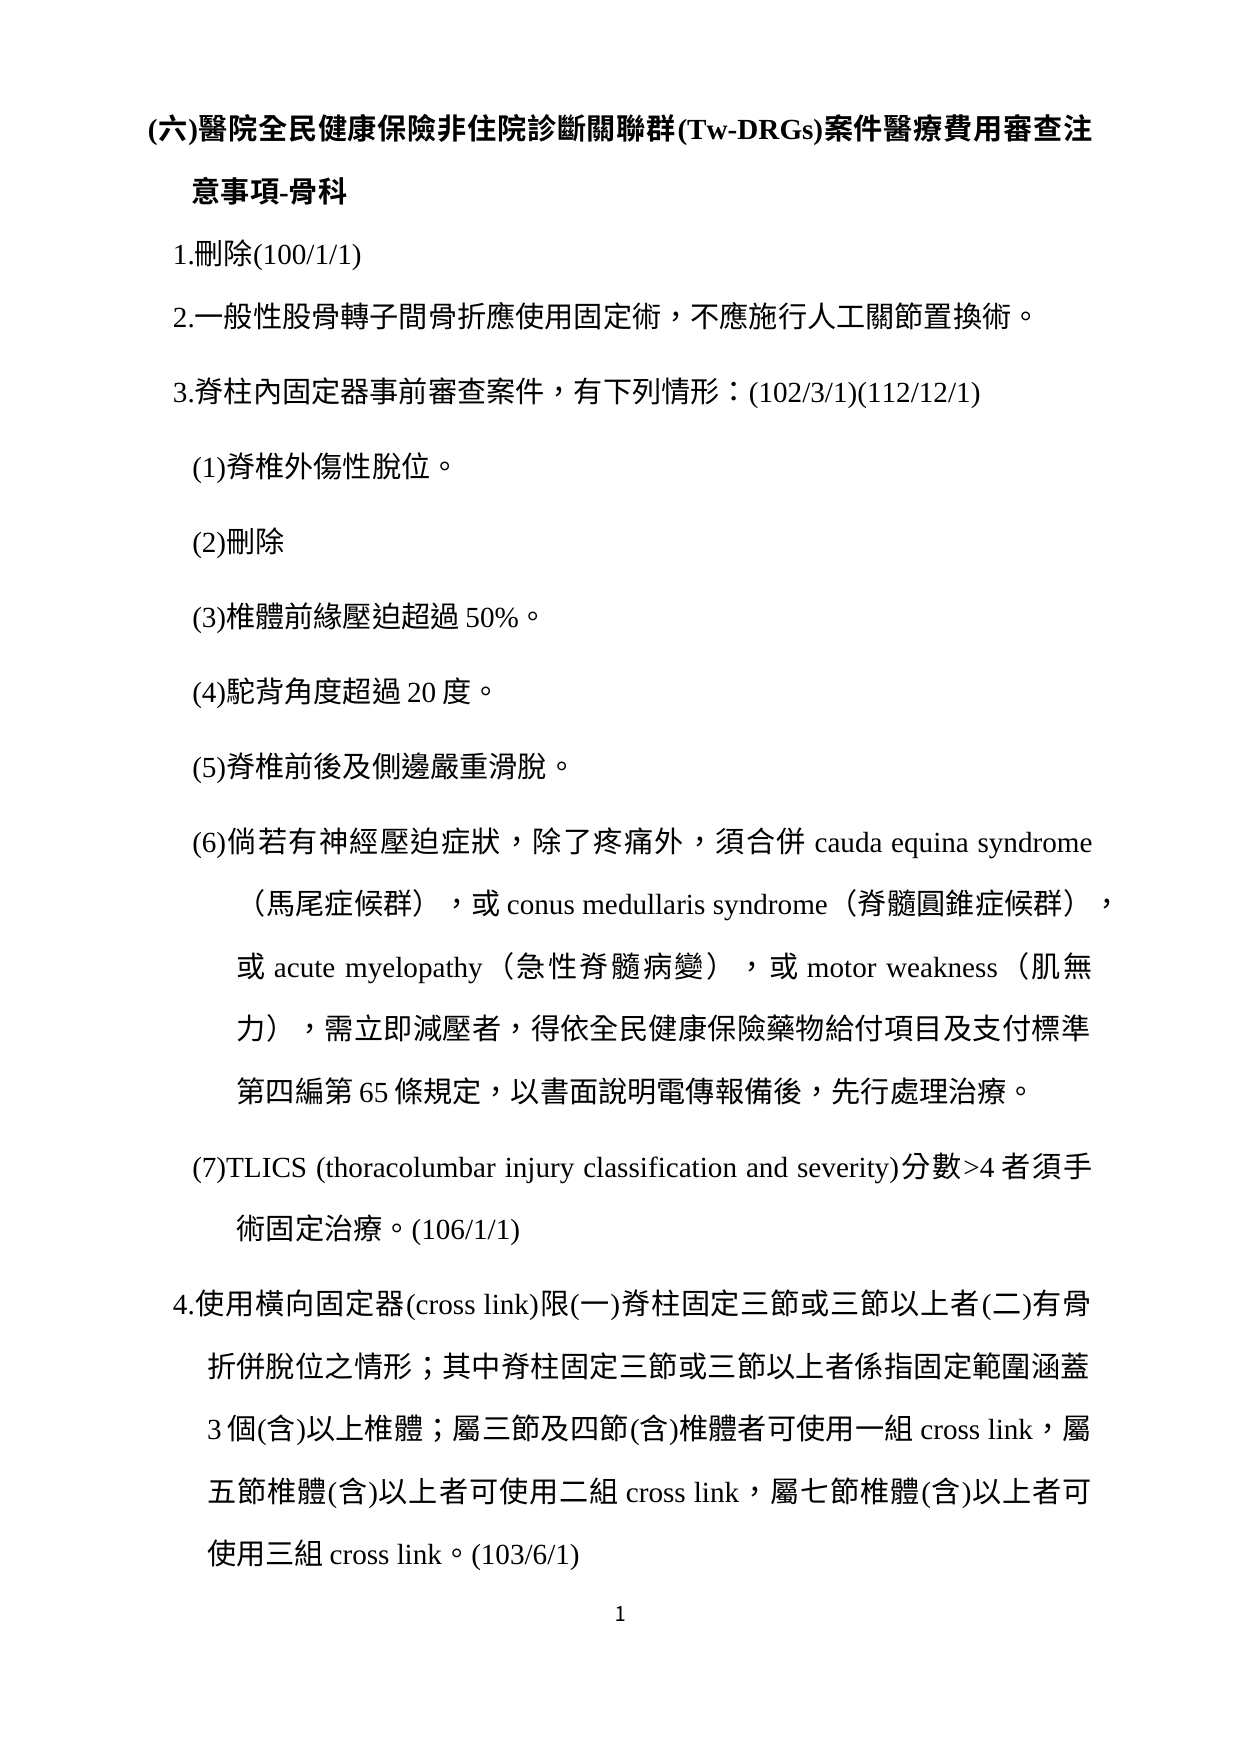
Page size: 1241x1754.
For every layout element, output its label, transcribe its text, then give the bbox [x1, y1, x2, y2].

text (2)刪除 [192, 502, 1092, 564]
text 2.一般性股骨轉子間骨折應使用固定術，不應施行人工關節置換術。 [173, 277, 1092, 339]
text (3)椎體前緣壓迫超過50%。 [192, 577, 1092, 639]
text (4)駝背角度超過20度。 [192, 652, 1092, 714]
text (六)醫院全民健康保險非住院診斷關聯群(Tw-DRGs)案件醫療費用審查注意事項-骨科 [148, 89, 1092, 214]
text (7)TLICS (thoracolumbar injury classification and severity)分數>4者須手術固定治療。(106/1/1) [192, 1127, 1092, 1252]
text (5)脊椎前後及側邊嚴重滑脫。 [192, 727, 1092, 789]
text 4.使用橫向固定器(cross link)限(一)脊柱固定三節或三節以上者(二)有骨折併脫位之情形；其中脊柱固定三節或三節以上者係指固定範圍涵蓋3個(含)以上椎體；屬三節及四節(含)椎體者可使用一組cross link，屬五節椎體(含)以上者可使用二組cross link，屬七節椎體(含)以上者可使用三組cross link。(103/6/1) [173, 1264, 1092, 1577]
text (6)倘若有神經壓迫症狀，除了疼痛外，須合併cauda equina syndrome（馬尾症候群），或conus medullaris syndrome（脊髓圓錐症候群），或acute myelopathy（急性脊髓病變），或motor weakness（肌無力），需立即減壓者，得依全民健康保險藥物給付項目及支付標準第四編第65條規定，以書面說明電傳報備後，先行處理治療。 [192, 802, 1092, 1114]
text 3.脊柱內固定器事前審查案件，有下列情形：(102/3/1)(112/12/1) [173, 352, 1092, 414]
text 1.刪除(100/1/1) [173, 214, 1092, 277]
text (1)脊椎外傷性脫位。 [192, 427, 1092, 489]
